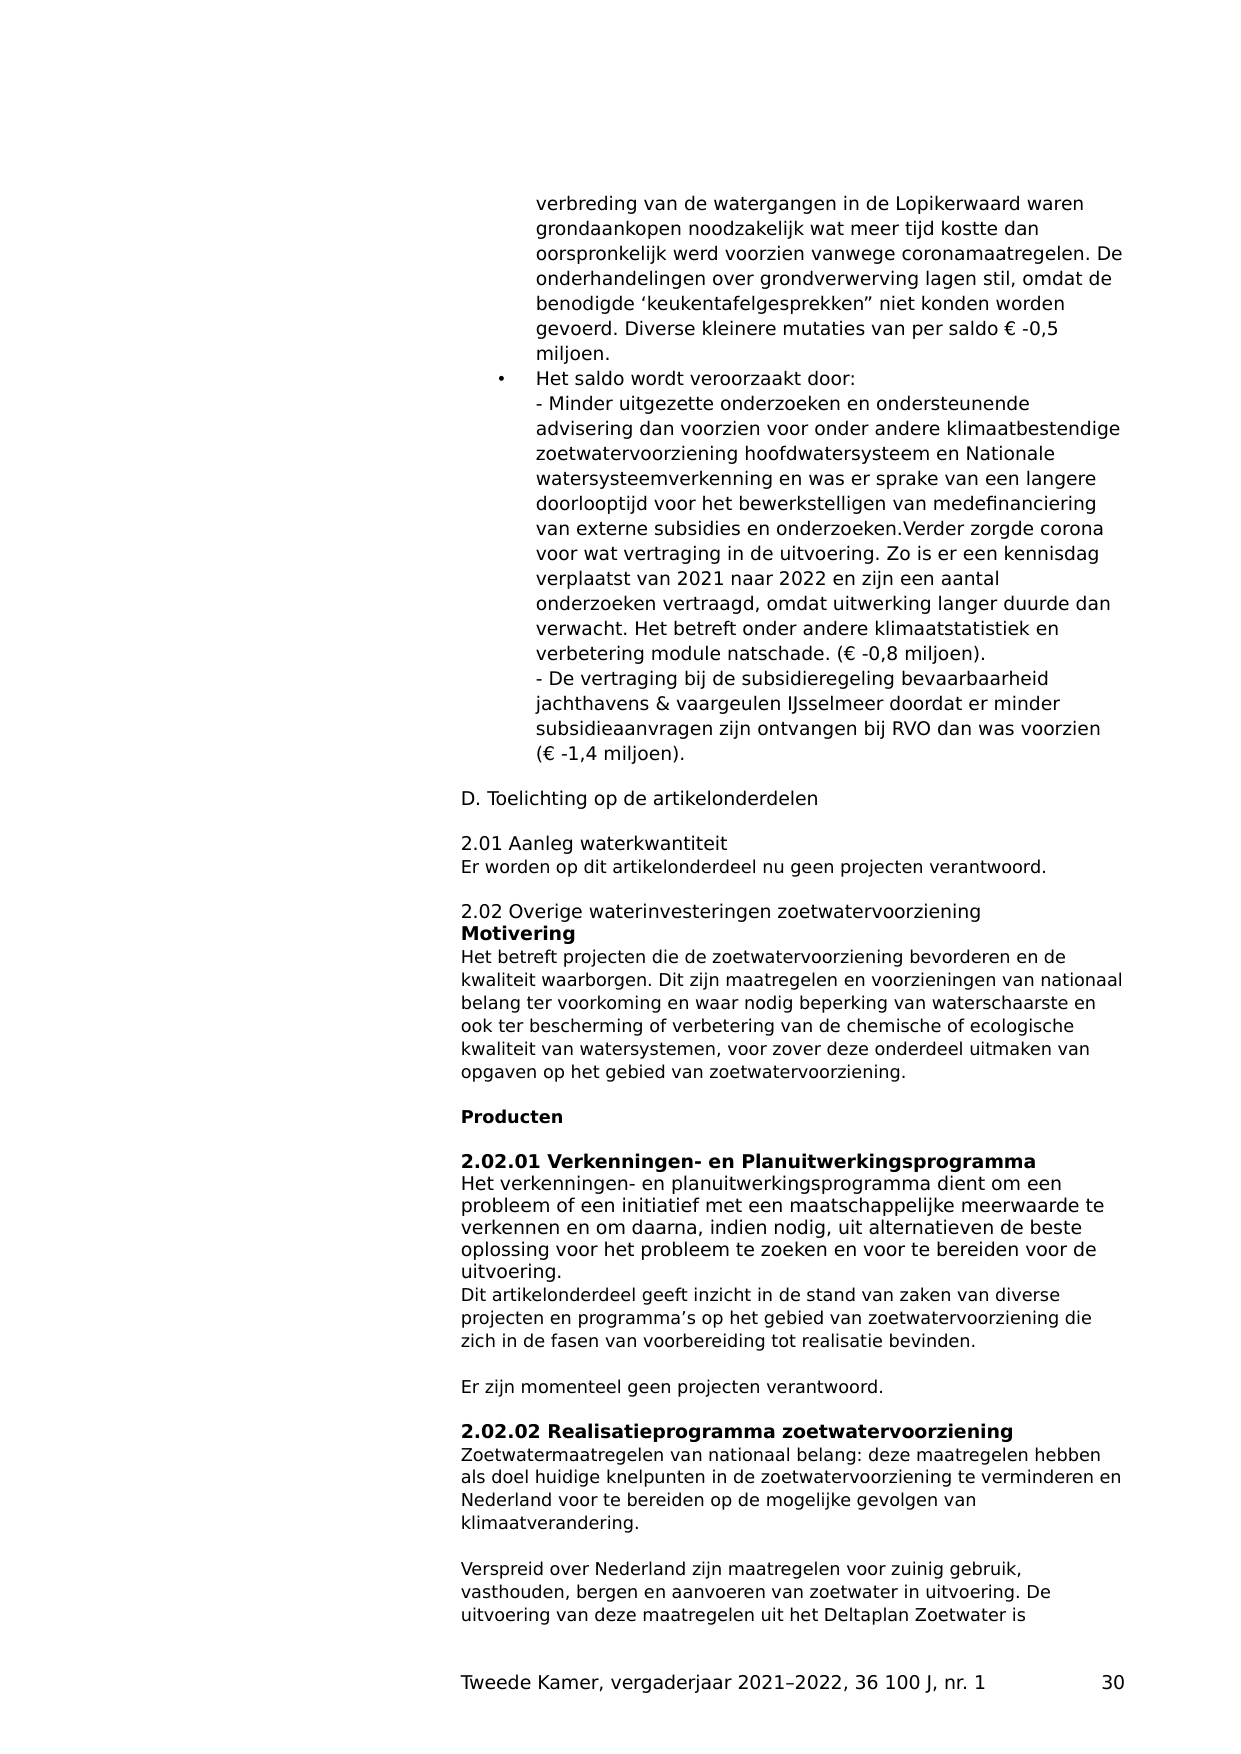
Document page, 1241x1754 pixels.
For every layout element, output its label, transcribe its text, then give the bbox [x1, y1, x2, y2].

list verbreding van de watergangen in de Lopikerwaard waren grondaankopen noodzakelijk wat meer tijd kostte dan oorspronkelijk werd voorzien vanwege coronamaatregelen. De onderhandelingen over grondverwerving lagen stil, omdat de benodigde ‘keukentafelgesprekken” niet konden worden gevoerd. Diverse kleinere mutaties van per saldo € -0,5 miljoen. [498, 191, 1125, 366]
list - Minder uitgezette onderzoeken en ondersteunende advisering dan voorzien voor onder andere klimaatbestendige zoetwatervoorziening hoofdwatersysteem en Nationale watersysteemverkenning en was er sprake van een langere doorlooptijd voor het bewerkstelligen van medefinanciering van externe subsidies en onderzoeken.Verder zorgde corona voor wat vertraging in de uitvoering. Zo is er een kennisdag verplaatst van 2021 naar 2022 en zijn een aantal onderzoeken vertraagd, omdat uitwerking langer duurde dan verwacht. Het betreft onder andere klimaatstatistiek en verbetering module natschade. (€ -0,8 miljoen). [498, 391, 1125, 666]
text Er zijn momenteel geen projecten verantwoord. [461, 1375, 1125, 1398]
title 2.01 Aanleg waterkwantiteit [461, 833, 1125, 855]
text Zoetwatermaatregelen van nationaal belang: deze maatregelen hebben als doel huidige knelpunten in de zoetwatervoorziening te verminderen en Nederland voor te bereiden op de mogelijke gevolgen van klimaatverandering. [461, 1443, 1125, 1534]
text Het verkenningen- en planuitwerkingsprogramma dient om een probleem of een initiatief met een maatschappelijke meerwaarde te verkennen en om daarna, indien nodig, uit alternatieven de beste oplossing voor het probleem te zoeken en voor te bereiden voor de uitvoering. [461, 1173, 1125, 1283]
text 2.02.02 Realisatieprogramma zoetwatervoorziening [461, 1421, 1125, 1443]
text 2.02.01 Verkenningen- en Planuitwerkingsprogramma [461, 1151, 1125, 1173]
list - De vertraging bij de subsidieregeling bevaarbaarheid jachthavens & vaargeulen IJsselmeer doordat er minder subsidieaanvragen zijn ontvangen bij RVO dan was voorzien (€ -1,4 miljoen). [498, 666, 1125, 766]
text Er worden op dit artikelonderdeel nu geen projecten verantwoord. [461, 855, 1125, 878]
title 2.02 Overige waterinvesteringen zoetwatervoorziening [461, 901, 1125, 923]
text Motivering [461, 923, 1125, 945]
text Verspreid over Nederland zijn maatregelen voor zuinig gebruik, vasthouden, bergen en aanvoeren van zoetwater in uitvoering. De uitvoering van deze maatregelen uit het Deltaplan Zoetwater is [461, 1557, 1125, 1626]
list Het saldo wordt veroorzaakt door: [498, 366, 1125, 391]
text Dit artikelonderdeel geeft inzicht in de stand van zaken van diverse projecten en programma’s op het gebied van zoetwatervoorziening die zich in de fasen van voorbereiding tot realisatie bevinden. [461, 1283, 1125, 1352]
title D. Toelichting op de artikelonderdelen [461, 788, 1125, 810]
text Producten [461, 1106, 1125, 1128]
text Het betreft projecten die de zoetwatervoorziening bevorderen en de kwaliteit waarborgen. Dit zijn maatregelen en voorzieningen van nationaal belang ter voorkoming en waar nodig beperking van waterschaarste en ook ter bescherming of verbetering van de chemische of ecologische kwaliteit van watersystemen, voor zover deze onderdeel uitmaken van opgaven op het gebied van zoetwatervoorziening. [461, 945, 1125, 1083]
